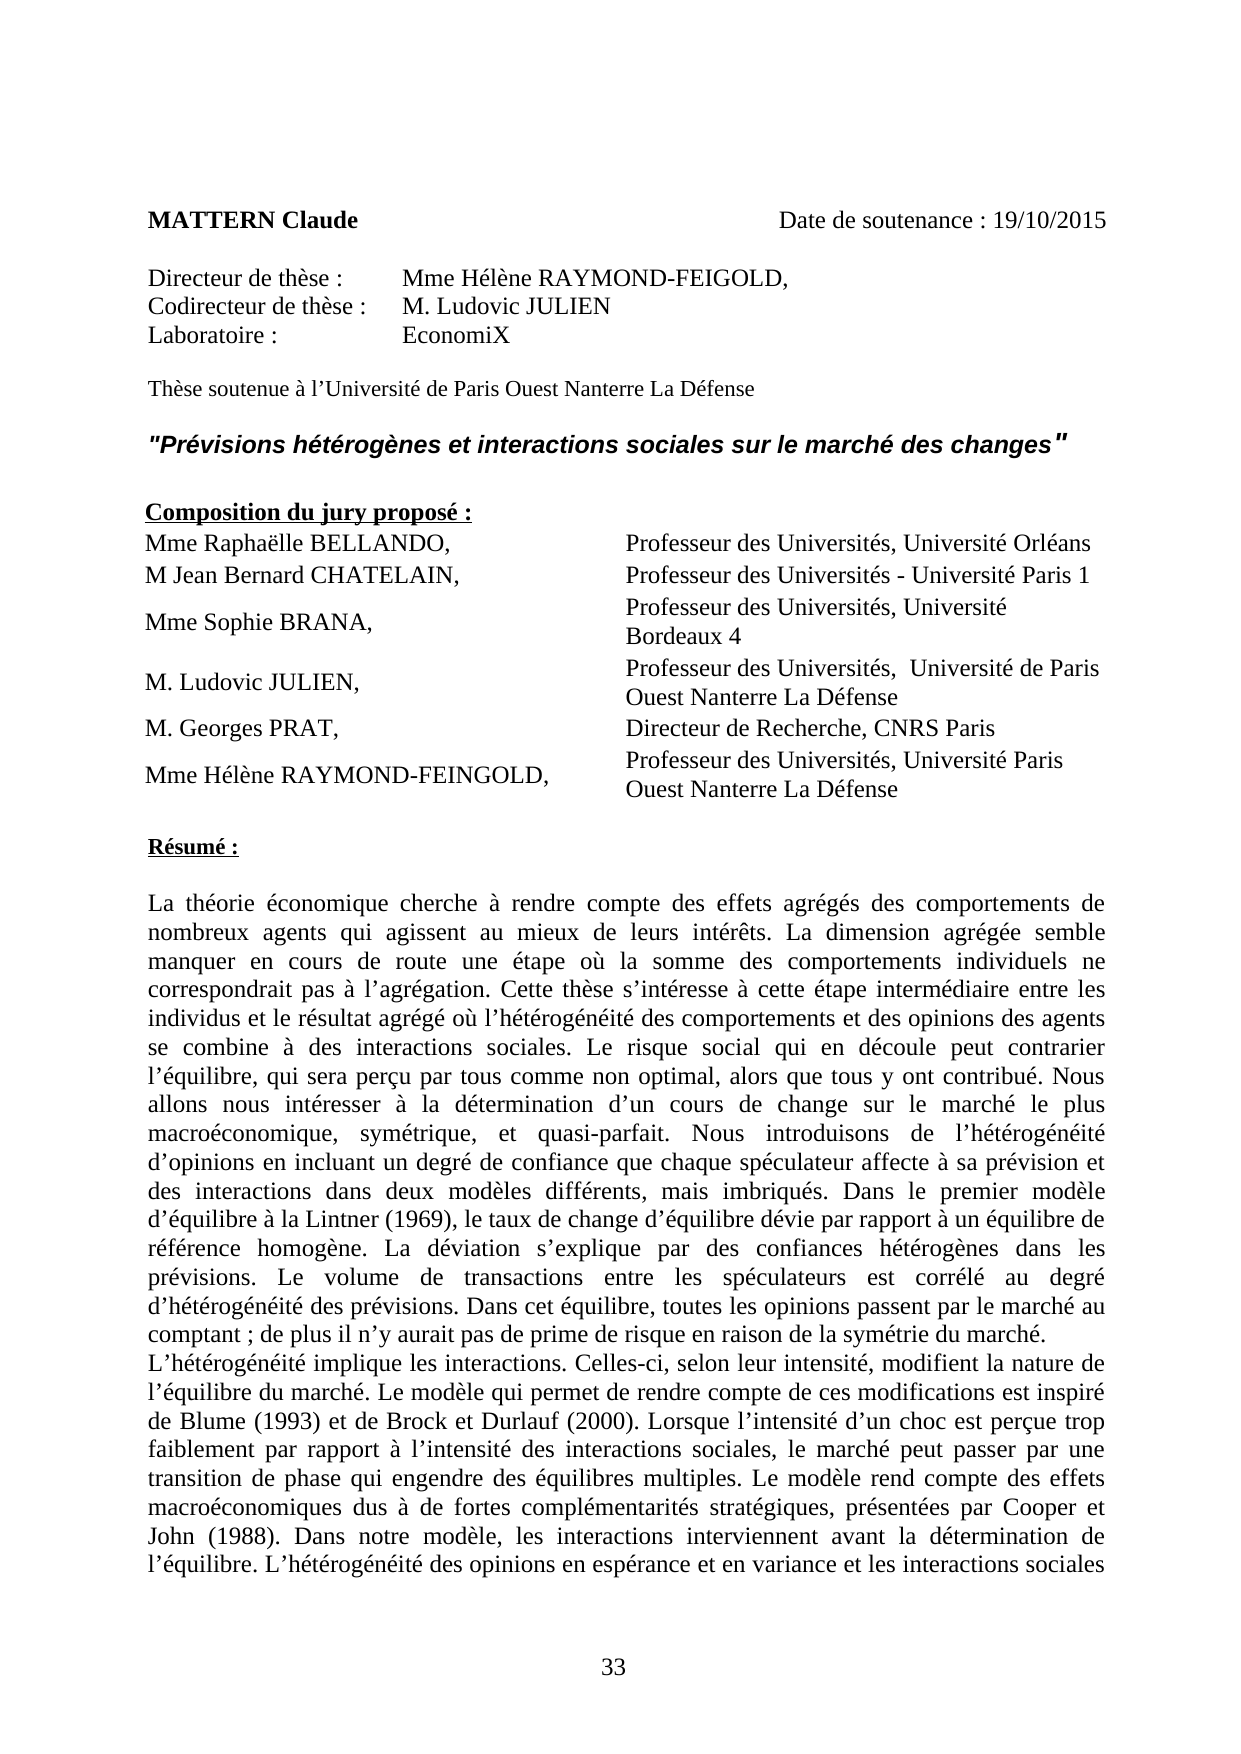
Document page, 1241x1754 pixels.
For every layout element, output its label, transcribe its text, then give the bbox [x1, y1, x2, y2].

table_cell [753, 320, 1117, 349]
table_cell Professeur des Universités, Université Orléans [624, 527, 1111, 559]
table_cell Professeur des Universités, Université Paris Ouest Nanterre La Défense [624, 744, 1111, 804]
table_cell Laboratoire : [136, 320, 391, 349]
table_cell Mme Hélène RAYMOND-FEIGOLD, M. Ludovic JULIEN [391, 263, 1117, 320]
text Résumé : [148, 833, 1106, 859]
table_cell Mme Sophie BRANA, [143, 591, 624, 651]
subtitle "Prévisions hétérogènes et interactions sociales sur le marché des changes" [148, 427, 1106, 460]
table_cell Professeur des Universités - Université Paris 1 [624, 559, 1111, 591]
table_cell MATTERN Claude [136, 205, 753, 263]
table_cell Date de soutenance : 19/10/2015 [753, 205, 1117, 263]
table_cell M Jean Bernard CHATELAIN, [143, 559, 624, 591]
text L’hétérogénéité implique les interactions. Celles-ci, selon leur intensité, modifient la nature de l’équilibre du marché. Le modèle qui permet de rendre compte de ces modifications est inspiré de Blume (1993) et de Brock et Durlauf (2000). Lorsque l’intensité d’un choc est perçue trop faiblement par rapport à l’intensité des interactions sociales, le marché peut passer par une transition de phase qui engendre des équilibres multiples. Le modèle rend compte des effets macroéconomiques dus à de fortes complémentarités stratégiques, présentées par Cooper et John (1988). Dans notre modèle, les interactions interviennent avant la détermination de l’équilibre. L’hétérogénéité des opinions en espérance et en variance et les interactions sociales [148, 1348, 1106, 1578]
table_cell Directeur de thèse : Codirecteur de thèse : [136, 263, 391, 320]
table_cell M. Georges PRAT, [143, 712, 624, 744]
text La théorie économique cherche à rendre compte des effets agrégés des comportements de nombreux agents qui agissent au mieux de leurs intérêts. La dimension agrégée semble manquer en cours de route une étape où la somme des comportements individuels ne correspondrait pas à l’agrégation. Cette thèse s’intéresse à cette étape intermédiaire entre les individus et le résultat agrégé où l’hétérogénéité des comportements et des opinions des agents se combine à des interactions sociales. Le risque social qui en découle peut contrarier l’équilibre, qui sera perçu par tous comme non optimal, alors que tous y ont contribué. Nous allons nous intéresser à la détermination d’un cours de change sur le marché le plus macroéconomique, symétrique, et quasi-parfait. Nous introduisons de l’hétérogénéité d’opinions en incluant un degré de confiance que chaque spéculateur affecte à sa prévision et des interactions dans deux modèles différents, mais imbriqués. Dans le premier modèle d’équilibre à la Lintner (1969), le taux de change d’équilibre dévie par rapport à un équilibre de référence homogène. La déviation s’explique par des confiances hétérogènes dans les prévisions. Le volume de transactions entre les spéculateurs est corrélé au degré d’hétérogénéité des prévisions. Dans cet équilibre, toutes les opinions passent par le marché au comptant ; de plus il n’y aurait pas de prime de risque en raison de la symétrie du marché. [148, 888, 1106, 1348]
table_cell EconomiX [391, 320, 753, 349]
table_cell [136, 148, 1117, 205]
table_cell Thèse soutenue à l’Université de Paris Ouest Nanterre La Défense [136, 349, 1117, 402]
table_cell Directeur de Recherche, CNRS Paris [624, 712, 1111, 744]
table_cell M. Ludovic JULIEN, [143, 651, 624, 712]
table_cell Professeur des Universités, Université Bordeaux 4 [624, 591, 1111, 651]
table_header Composition du jury proposé : [143, 495, 1111, 527]
table_cell Mme Hélène RAYMOND-FEINGOLD, [143, 744, 624, 804]
table_cell Mme Raphaëlle BELLANDO, [143, 527, 624, 559]
table_cell Professeur des Universités, Université de Paris Ouest Nanterre La Défense [624, 651, 1111, 712]
